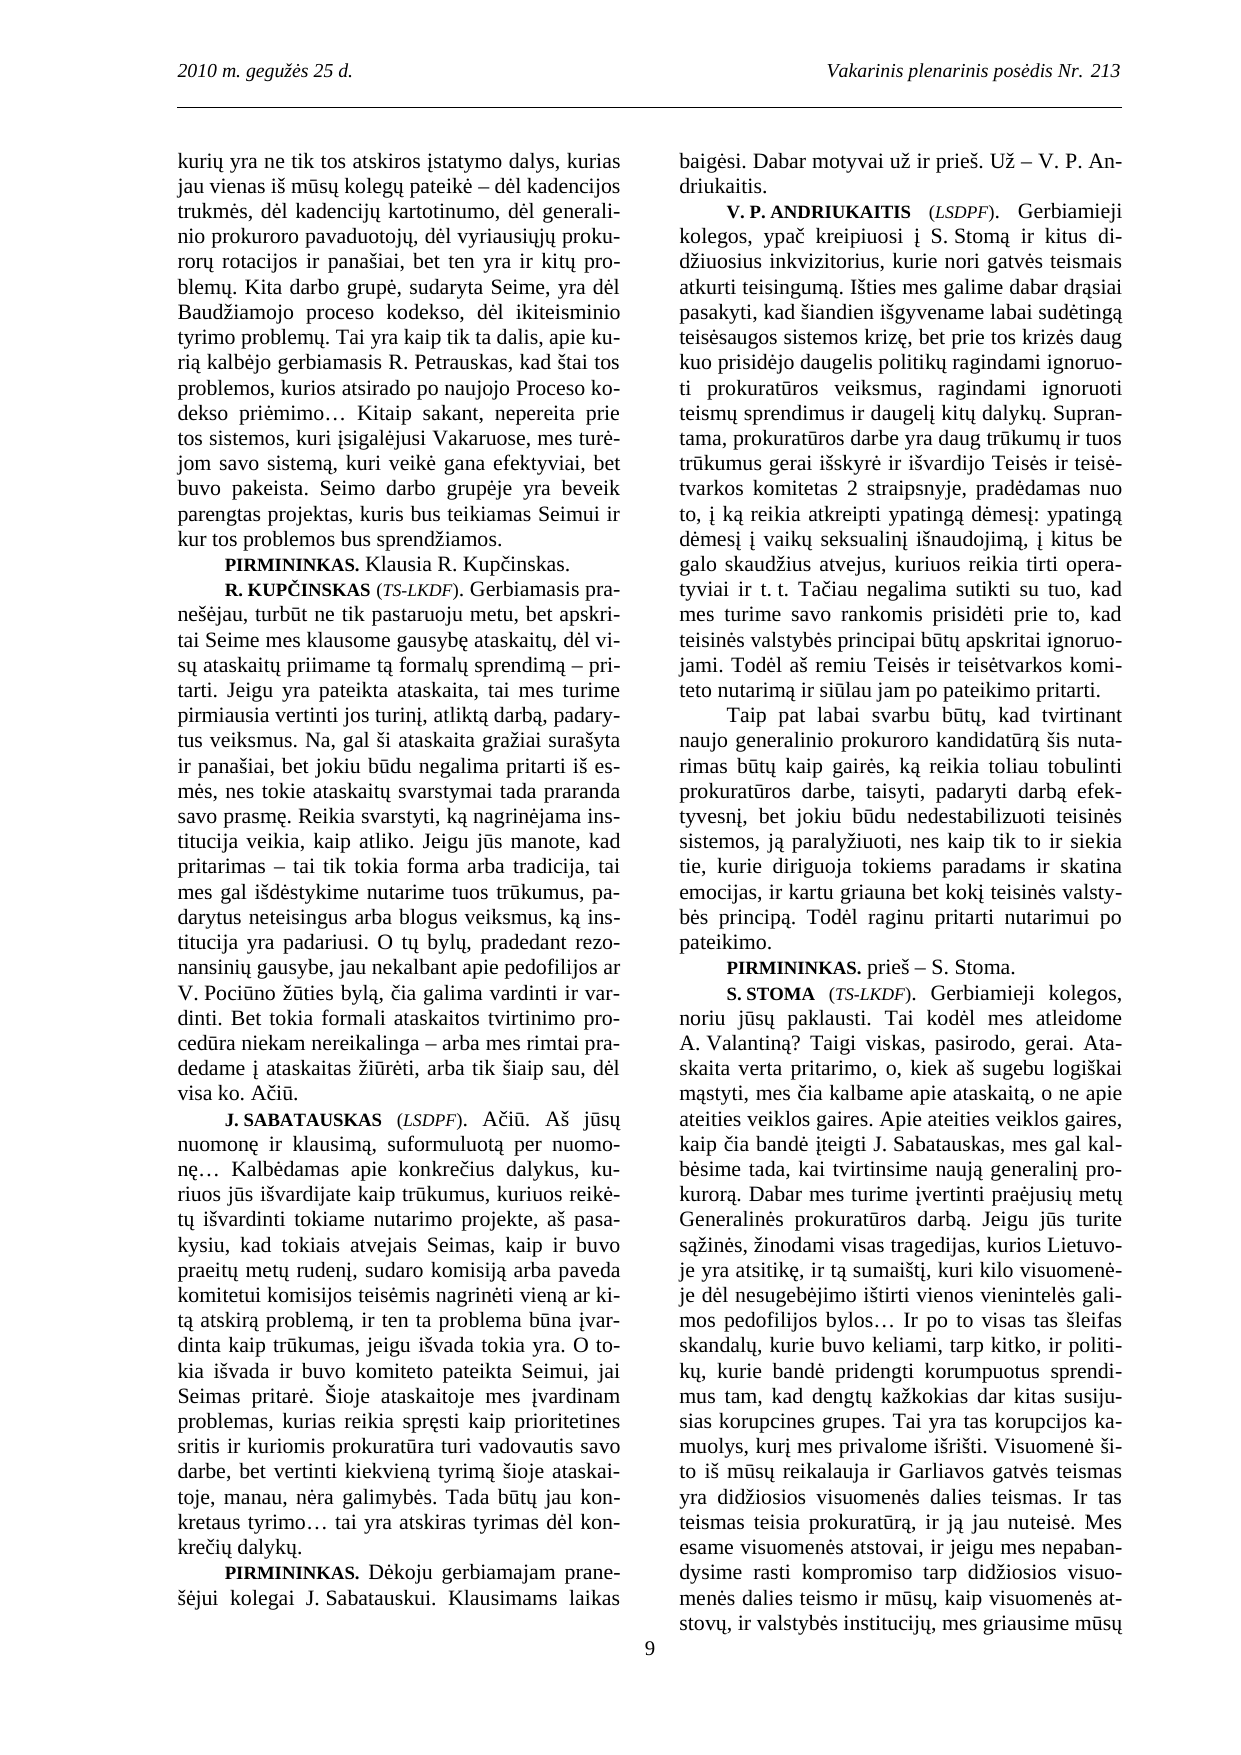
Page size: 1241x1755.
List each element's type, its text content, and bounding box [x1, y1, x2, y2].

text R. KUPČINSKAS (TS-LKDF). Ger­bia­ma­sis pra­ne­šė­jau, tur­būt ne tik pas­ta­ruo­ju me­tu, bet ap­skri­tai Sei­me mes klau­so­me gau­sy­bę ata­skai­tų, dėl vi­sų ata­skai­tų pri­ima­me tą for­ma­lų spren­di­mą – pri­tar­ti. Jei­gu yra pa­teik­ta ata­skai­ta, tai mes tu­ri­me pir­miau­sia ver­tin­ti jos tu­ri­nį, at­lik­tą dar­bą, pa­da­ry­tus veiks­mus. Na, gal ši ata­skai­ta gra­žiai su­ra­šy­ta ir pa­na­šiai, bet jo­kiu bū­du ne­ga­li­ma pri­tar­ti iš es­mės, nes to­kie ata­skai­tų svars­ty­mai ta­da pra­ran­da sa­vo pras­mę. Rei­kia svars­ty­ti, ką nag­ri­nė­ja­ma ins­ti­tu­ci­ja vei­kia, kaip at­li­ko. Jei­gu jūs ma­no­te, kad pri­ta­ri­mas – tai tik to­kia for­ma ar­ba tra­di­ci­ja, tai mes gal iš­dės­ty­ki­me nu­ta­ri­me tuos trū­ku­mus, pa­da­ry­tus ne­tei­sin­gus ar­ba blo­gus veiks­mus, ką ins­ti­tu­ci­ja yra pa­da­riu­si. O tų by­lų, pra­de­dant re­zo­nan­si­nių gau­sy­be, jau ne­kal­bant apie pe­do­fi­li­jos ar V. Po­ciū­no žū­ties by­lą, čia ga­li­ma var­din­ti ir var­din­ti. Bet to­kia for­ma­li ata­skai­tos tvir­ti­ni­mo pro­ce­dū­ra nie­kam ne­rei­ka­lin­ga – ar­ba mes rim­tai pra­de­da­me į ata­skai­tas žiū­rė­ti, ar­ba tik šiaip sau, dėl vi­sa ko. Ačiū. [177, 576, 620, 1106]
text Taip pat la­bai svar­bu bū­tų, kad tvir­ti­nant nau­jo ge­ne­ra­li­nio pro­ku­ro­ro kan­di­da­tū­rą šis nu­ta­ri­mas bū­tų kaip gai­rės, ką rei­kia to­liau to­bu­lin­ti pro­ku­ra­tū­ros dar­be, tai­sy­ti, pa­da­ry­ti dar­bą efek­tyves­nį, bet jo­kiu bū­du ne­des­ta­bi­li­zuo­ti tei­si­nės sis­te­mos, ją pa­ra­ly­žiuo­ti, nes kaip tik to ir sie­kia tie, ku­rie di­ri­guo­ja to­kiems pa­ra­dams ir ska­ti­na emo­ci­jas, ir kar­tu griau­na bet ko­kį tei­si­nės vals­ty­bės prin­ci­pą. To­dėl ra­gi­nu pri­tar­ti nu­ta­ri­mui po pa­tei­ki­mo. [679, 702, 1122, 954]
text V. P. ANDRIUKAITIS (LSDPF). Ger­bia­mie­ji ko­le­gos, ypač krei­piuo­si į S. Sto­mą ir ki­tus di­džiuo­sius ink­vi­zi­to­rius, ku­rie no­ri gat­vės teis­mais at­kur­ti tei­sin­gu­mą. Iš­ties mes ga­li­me da­bar drą­siai pa­sa­ky­ti, kad šian­dien iš­gy­ve­na­me la­bai su­dė­tin­gą tei­sė­sau­gos sis­te­mos kri­zę, bet prie tos kri­zės daug kuo pri­si­dė­jo dau­ge­lis po­li­ti­kų ra­gin­da­mi ig­no­ruo­ti pro­ku­ra­tū­ros veiks­mus, ra­gin­da­mi ig­no­ruo­ti teis­mų spren­di­mus ir dau­ge­lį ki­tų da­ly­kų. Su­pran­ta­ma, pro­ku­ra­tū­ros dar­be yra daug trū­ku­mų ir tuos trū­ku­mus ge­rai iš­sky­rė ir iš­var­di­jo Tei­sės ir tei­sė­tvar­kos ko­mi­te­tas 2 straips­ny­je, pra­dė­damas nuo to, į ką rei­kia at­kreip­ti ypa­tin­gą dė­me­sį: ypa­tin­gą dė­me­sį į vai­kų sek­su­a­li­nį iš­nau­do­ji­mą, į ki­tus be ga­lo skau­džius at­ve­jus, ku­riuos rei­kia tir­ti ope­ra­ty­viai ir t. t. Ta­čiau ne­ga­li­ma su­tik­ti su tuo, kad mes tu­ri­me sa­vo ran­ko­mis pri­si­dė­ti prie to, kad tei­si­nės vals­ty­bės prin­ci­pai bū­tų ap­skri­tai ig­no­ruo­ja­mi. To­dėl aš re­miu Tei­sės ir tei­sėt­var­kos ko­mi­te­to nu­ta­ri­mą ir siū­lau jam po pa­tei­ki­mo pri­tar­ti. [679, 198, 1122, 702]
text bai­gė­si. Da­bar mo­ty­vai už ir prieš. Už – V. P. An­driu­kai­tis. [679, 148, 1122, 198]
text PIRMININKAS. Dė­ko­ju ger­bia­ma­jam pra­ne­šė­jui ko­le­gai J. Sa­ba­taus­kui. Klau­si­mams lai­kas [177, 1559, 620, 1610]
text PIRMININKAS. prieš – S. Sto­ma. [679, 954, 1122, 979]
text PIRMININKAS. Klau­sia R. Kup­čins­kas. [177, 551, 620, 576]
text ku­rių yra ne tik tos at­ski­ros įsta­ty­mo da­lys, ku­rias jau vie­nas iš mū­sų ko­le­gų pa­tei­kė – dėl ka­den­ci­jos truk­mės, dėl ka­den­ci­jų kar­to­ti­nu­mo, dėl ge­ne­ra­li­nio pro­ku­ro­ro pa­va­duo­to­jų, dėl vy­riau­sių­jų pro­ku­ro­rų ro­ta­ci­jos ir pa­na­šiai, bet ten yra ir ki­tų pro­ble­mų. Ki­ta dar­bo gru­pė, su­da­ry­ta Sei­me, yra dėl Bau­džia­mo­jo pro­ce­so ko­dek­so, dėl iki­teis­mi­nio ty­ri­mo pro­ble­mų. Tai yra kaip tik ta da­lis, apie ku­rią kal­bė­jo ger­bia­ma­sis R. Pet­raus­kas, kad štai tos pro­ble­mos, ku­rios at­si­ra­do po nau­jo­jo Pro­ce­so ko­dek­so pri­ėmi­mo… Ki­taip sa­kant, ne­per­ei­ta prie tos sis­te­mos, ku­ri įsi­ga­lė­ju­si Va­ka­ruo­se, mes tu­rė­jom sa­vo sis­te­mą, ku­ri vei­kė ga­na efek­ty­viai, bet bu­vo pa­keis­ta. Sei­mo dar­bo gru­pė­je yra be­veik pa­reng­tas pro­jek­tas, ku­ris bus tei­kia­mas Sei­mui ir kur tos pro­ble­mos bus spren­džia­mos. [177, 148, 620, 551]
text S. STOMA (TS-LKDF). Ger­bia­mie­ji ko­le­gos, no­riu jū­sų pa­klaus­ti. Tai ko­dėl mes at­lei­do­me A. Va­lan­ti­ną? Tai­gi vis­kas, pa­si­ro­do, ge­rai. Ata­skai­ta ver­ta pri­ta­ri­mo, o, kiek aš su­ge­bu lo­giš­kai mąs­ty­ti, mes čia kal­ba­me apie ata­skai­tą, o ne apie at­ei­ties veik­los gai­res. Apie at­ei­ties veik­los gai­res, kaip čia ban­dė įteig­ti J. Sa­ba­taus­kas, mes gal kal­bė­si­me ta­da, kai tvir­tin­si­me nau­ją ge­ne­ra­li­nį pro­ku­ro­rą. Da­bar mes tu­ri­me įver­tin­ti pra­ėju­sių me­tų Ge­ne­ra­li­nės pro­ku­ra­tū­ros dar­bą. Jei­gu jūs tu­ri­te są­ži­nės, ži­no­da­mi vi­sas tra­ge­di­jas, ku­rios Lie­tu­vo­je yra at­si­ti­kę, ir tą su­maiš­tį, ku­ri ki­lo vi­suo­me­nė­je dėl ne­su­ge­bė­ji­mo iš­tir­ti vie­nos vie­nin­te­lės ga­li­mos pe­do­fi­li­jos by­los… Ir po to vi­sas tas šlei­fas skan­da­lų, ku­rie bu­vo ke­lia­mi, tarp kit­ko, ir po­li­ti­kų, ku­rie ban­dė pri­deng­ti ko­rum­puo­tus spren­di­mus tam, kad deng­tų kaž­ko­kias dar ki­tas su­si­ju­sias ko­rup­ci­nes gru­pes. Tai yra tas ko­rup­ci­jos ka­muo­lys, ku­rį mes pri­va­lo­me iš­riš­ti. Vi­suo­me­nė ši­to iš mū­sų rei­ka­lau­ja ir Gar­lia­vos gat­vės teis­mas yra di­džio­sios vi­suo­me­nės da­lies teis­mas. Ir tas teis­mas tei­sia pro­ku­ra­tū­rą, ir ją jau nu­tei­sė. Mes esa­me vi­suo­me­nės at­sto­vai, ir jei­gu mes ne­pa­ban­dy­si­me ras­ti kom­pro­mi­so tarp di­džio­sios vi­suo­me­nės da­lies teis­mo ir mū­sų, kaip vi­suo­me­nės at­sto­vų, ir vals­ty­bės ins­ti­tu­ci­jų, mes griau­si­me mū­sų [679, 979, 1122, 1635]
text J. SABATAUSKAS (LSDPF). Ačiū. Aš jū­sų nuo­mo­nę ir klau­si­mą, su­for­mu­luo­tą per nuo­mo­nę… Kal­bė­da­mas apie kon­kre­čius da­ly­kus, ku­riuos jūs iš­var­di­ja­te kaip trū­ku­mus, ku­riuos rei­kė­tų iš­var­din­ti to­kia­me nu­ta­ri­mo pro­jek­te, aš pa­sa­ky­siu, kad to­kiais at­ve­jais Sei­mas, kaip ir bu­vo pra­ei­tų me­tų ru­de­nį, su­da­ro ko­mi­si­ją ar­ba pa­ve­da ko­mi­te­tui ko­mi­si­jos tei­sė­mis nag­ri­nė­ti vie­ną ar ki­tą at­ski­rą pro­ble­mą, ir ten ta pro­ble­ma bū­na įvar­din­ta kaip trū­ku­mas, jei­gu iš­va­da to­kia yra. O to­kia iš­va­da ir bu­vo ko­mi­te­to pa­teik­ta Sei­mui, jai Sei­mas pri­ta­rė. Šio­je ata­skai­to­je mes įvar­di­nam pro­ble­mas, ku­rias rei­kia spręs­ti kaip pri­ori­te­ti­nes sri­tis ir ku­rio­mis pro­ku­ra­tū­ra tu­ri va­do­vau­tis sa­vo dar­be, bet ver­tin­ti kiek­vie­ną ty­ri­mą šio­je ata­skai­to­je, ma­nau, nė­ra ga­li­my­bės. Ta­da bū­tų jau kon­kre­taus ty­ri­mo… tai yra at­ski­ras ty­ri­mas dėl kon­kre­čių da­ly­kų. [177, 1106, 620, 1559]
